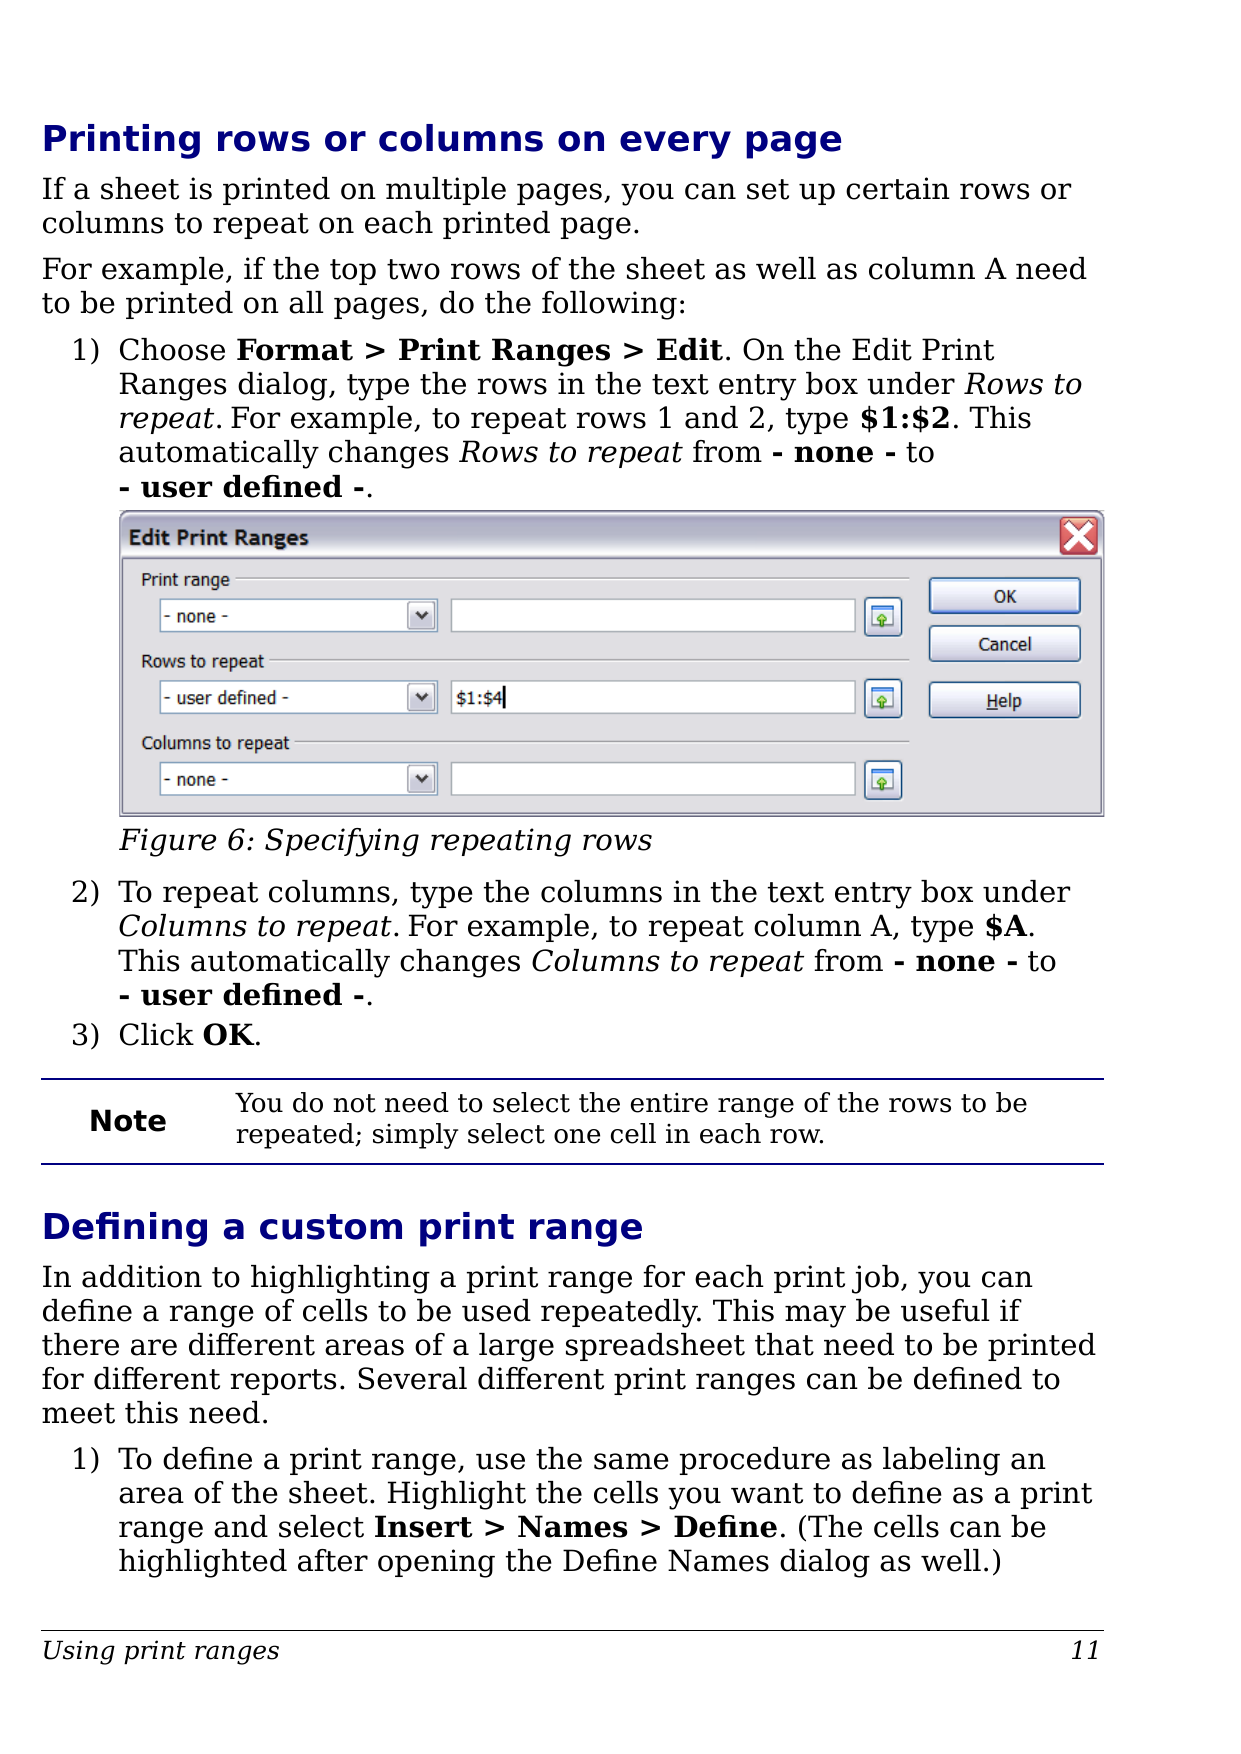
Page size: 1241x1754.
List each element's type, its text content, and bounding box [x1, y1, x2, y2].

subtitle Defining a custom print range [41, 1206, 1104, 1248]
table_header Note [41, 1080, 214, 1163]
text Figure 6: Specifying repeating rows [119, 823, 1104, 857]
text For example, if the top two rows of the sheet as well as column A need to be printed on all pages, do the following: [41, 252, 1104, 320]
table_header You do not need to select the entire range of the rows to be repeated; simply select one cell in each row. [214, 1080, 1104, 1163]
list To define a print range, use the same procedure as labeling an area of the sheet. Highlight the cells you want to define as a print range and select Insert > Names > Define. (The cells can be highlighted after opening the Define Names dialog as well.) [100, 1443, 1104, 1579]
text In addition to highlighting a print range for each print job, you can define a range of cells to be used repeatedly. This may be useful if there are different areas of a large spreadsheet that need to be printed for different reports. Several different print ranges can be defined to meet this need. [41, 1260, 1104, 1430]
list Click OK. [100, 1018, 1104, 1053]
list Choose Format > Print Ranges > Edit. On the Edit Print Ranges dialog, type the rows in the text entry box under Rows to repeat. For example, to repeat rows 1 and 2, type $1:$2. This automatically changes Rows to repeat from - none - to - user defined -. [100, 333, 1104, 504]
text If a sheet is printed on multiple pages, you can set up certain rows or columns to repeat on each printed page. [41, 172, 1104, 240]
list To repeat columns, type the columns in the text entry box under Columns to repeat. For example, to repeat column A, type $A. This automatically changes Columns to repeat from - none - to - user defined -. [100, 875, 1104, 1012]
picture [119, 510, 1105, 817]
subtitle Printing rows or columns on every page [41, 118, 1104, 159]
